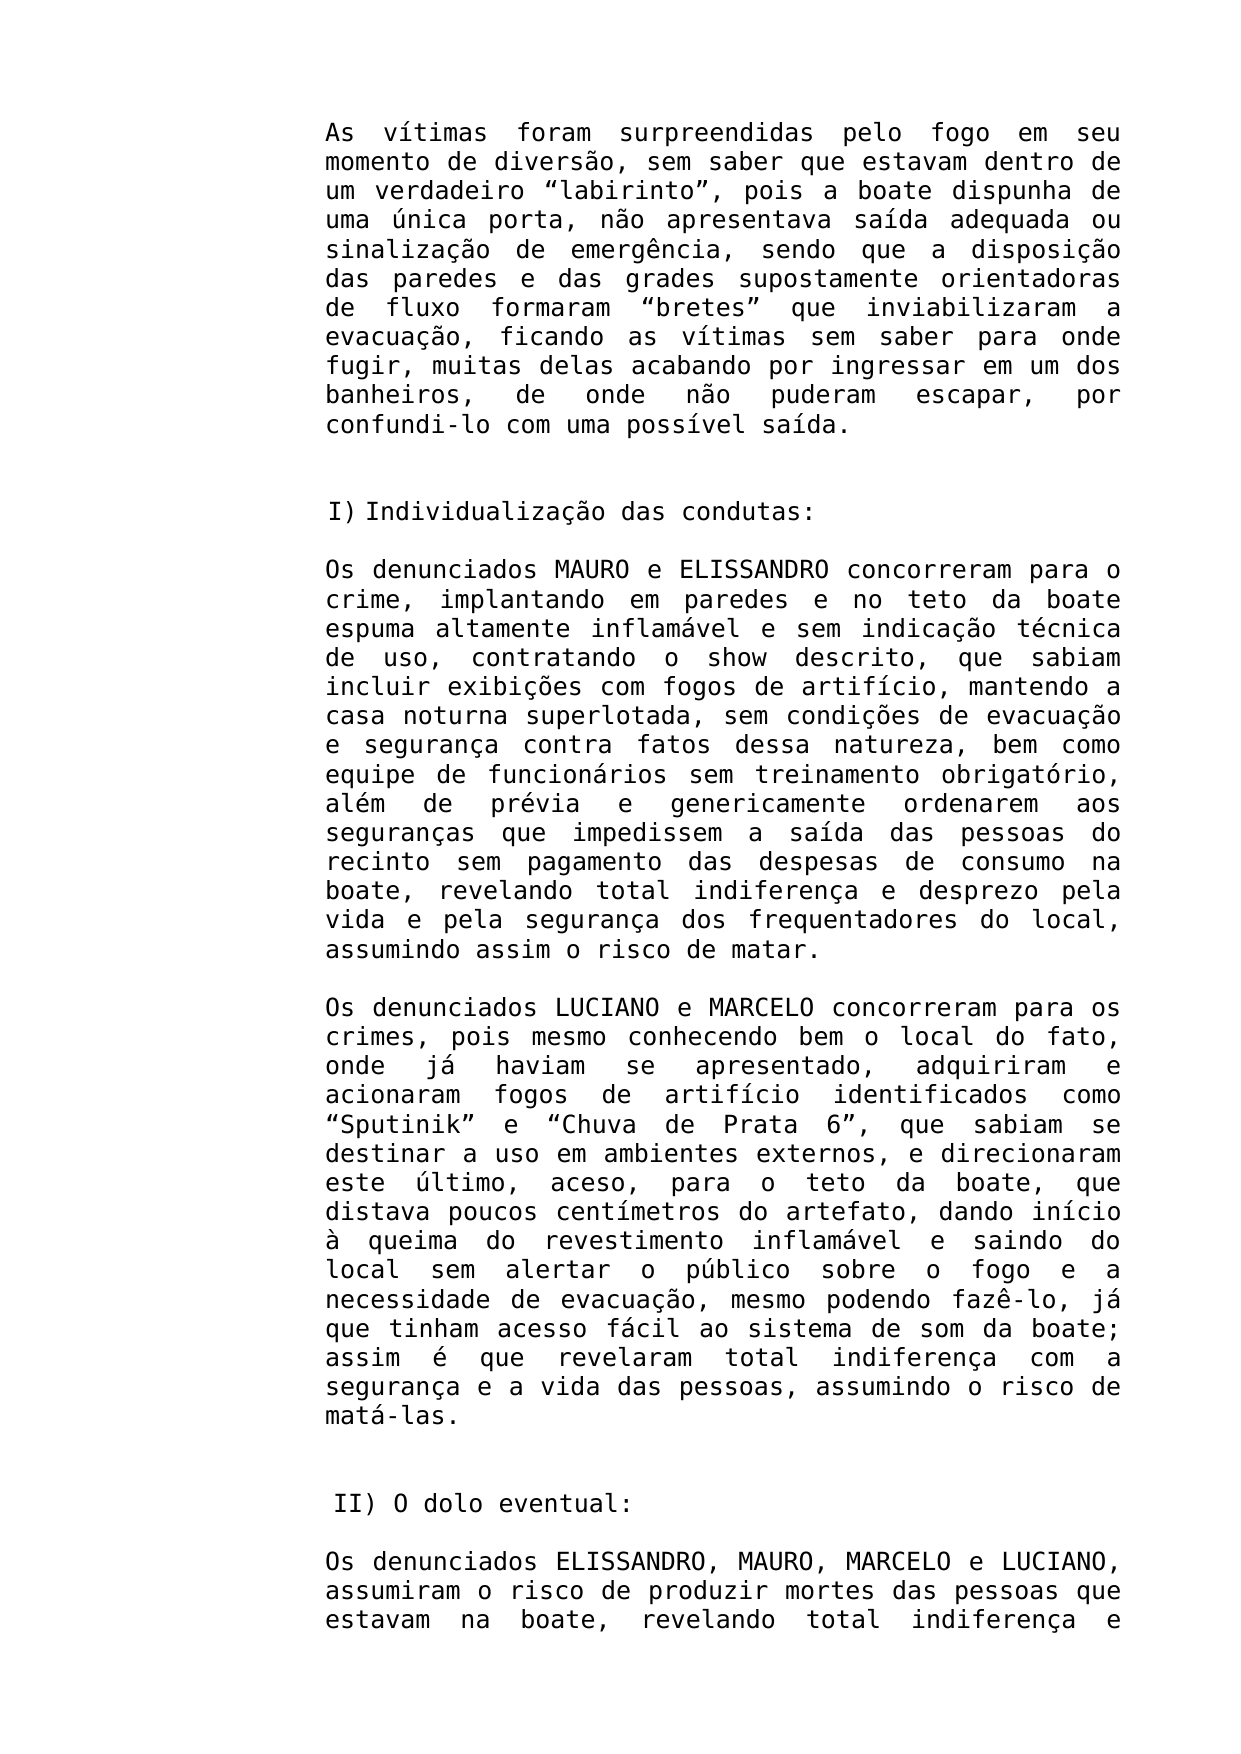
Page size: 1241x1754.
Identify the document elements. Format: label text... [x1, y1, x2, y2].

list II) O dolo eventual: [295, 1489, 1122, 1518]
text Os denunciados MAURO e ELISSANDRO concorreram para o crime, implantando em paredes e no teto da boate espuma altamente inflamável e sem indicação técnica de uso, contratando o show descrito, que sabiam incluir exibições com fogos de artifício, mantendo a casa noturna superlotada, sem condições de evacuação e segurança contra fatos dessa natureza, bem como equipe de funcionários sem treinamento obrigatório, além de prévia e genericamente ordenarem aos seguranças que impedissem a saída das pessoas do recinto sem pagamento das despesas de consumo na boate, revelando total indiferença e desprezo pela vida e pela segurança dos frequentadores do local, assumindo assim o risco de matar. [325, 556, 1122, 964]
text Os denunciados LUCIANO e MARCELO concorreram para os crimes, pois mesmo conhecendo bem o local do fato, onde já haviam se apresentado, adquiriram e acionaram fogos de artifício identificados como “Sputinik” e “Chuva de Prata 6”, que sabiam se destinar a uso em ambientes externos, e direcionaram este último, aceso, para o teto da boate, que distava poucos centímetros do artefato, dando início à queima do revestimento inflamável e saindo do local sem alertar o público sobre o fogo e a necessidade de evacuação, mesmo podendo fazê-lo, já que tinham acesso fácil ao sistema de som da boate; assim é que revelaram total indiferença com a segurança e a vida das pessoas, assumindo o risco de matá-las. [325, 993, 1122, 1431]
list Individualização das condutas: [327, 497, 1122, 526]
text As vítimas foram surpreendidas pelo fogo em seu momento de diversão, sem saber que estavam dentro de um verdadeiro “labirinto”, pois a boate dispunha de uma única porta, não apresentava saída adequada ou sinalização de emergência, sendo que a disposição das paredes e das grades supostamente orientadoras de fluxo formaram “bretes” que inviabilizaram a evacuação, ficando as vítimas sem saber para onde fugir, muitas delas acabando por ingressar em um dos banheiros, de onde não puderam escapar, por confundi-lo com uma possível saída. [325, 118, 1122, 439]
text Os denunciados ELISSANDRO, MAURO, MARCELO e LUCIANO, assumiram o risco de produzir mortes das pessoas que estavam na boate, revelando total indiferença e [325, 1547, 1122, 1635]
